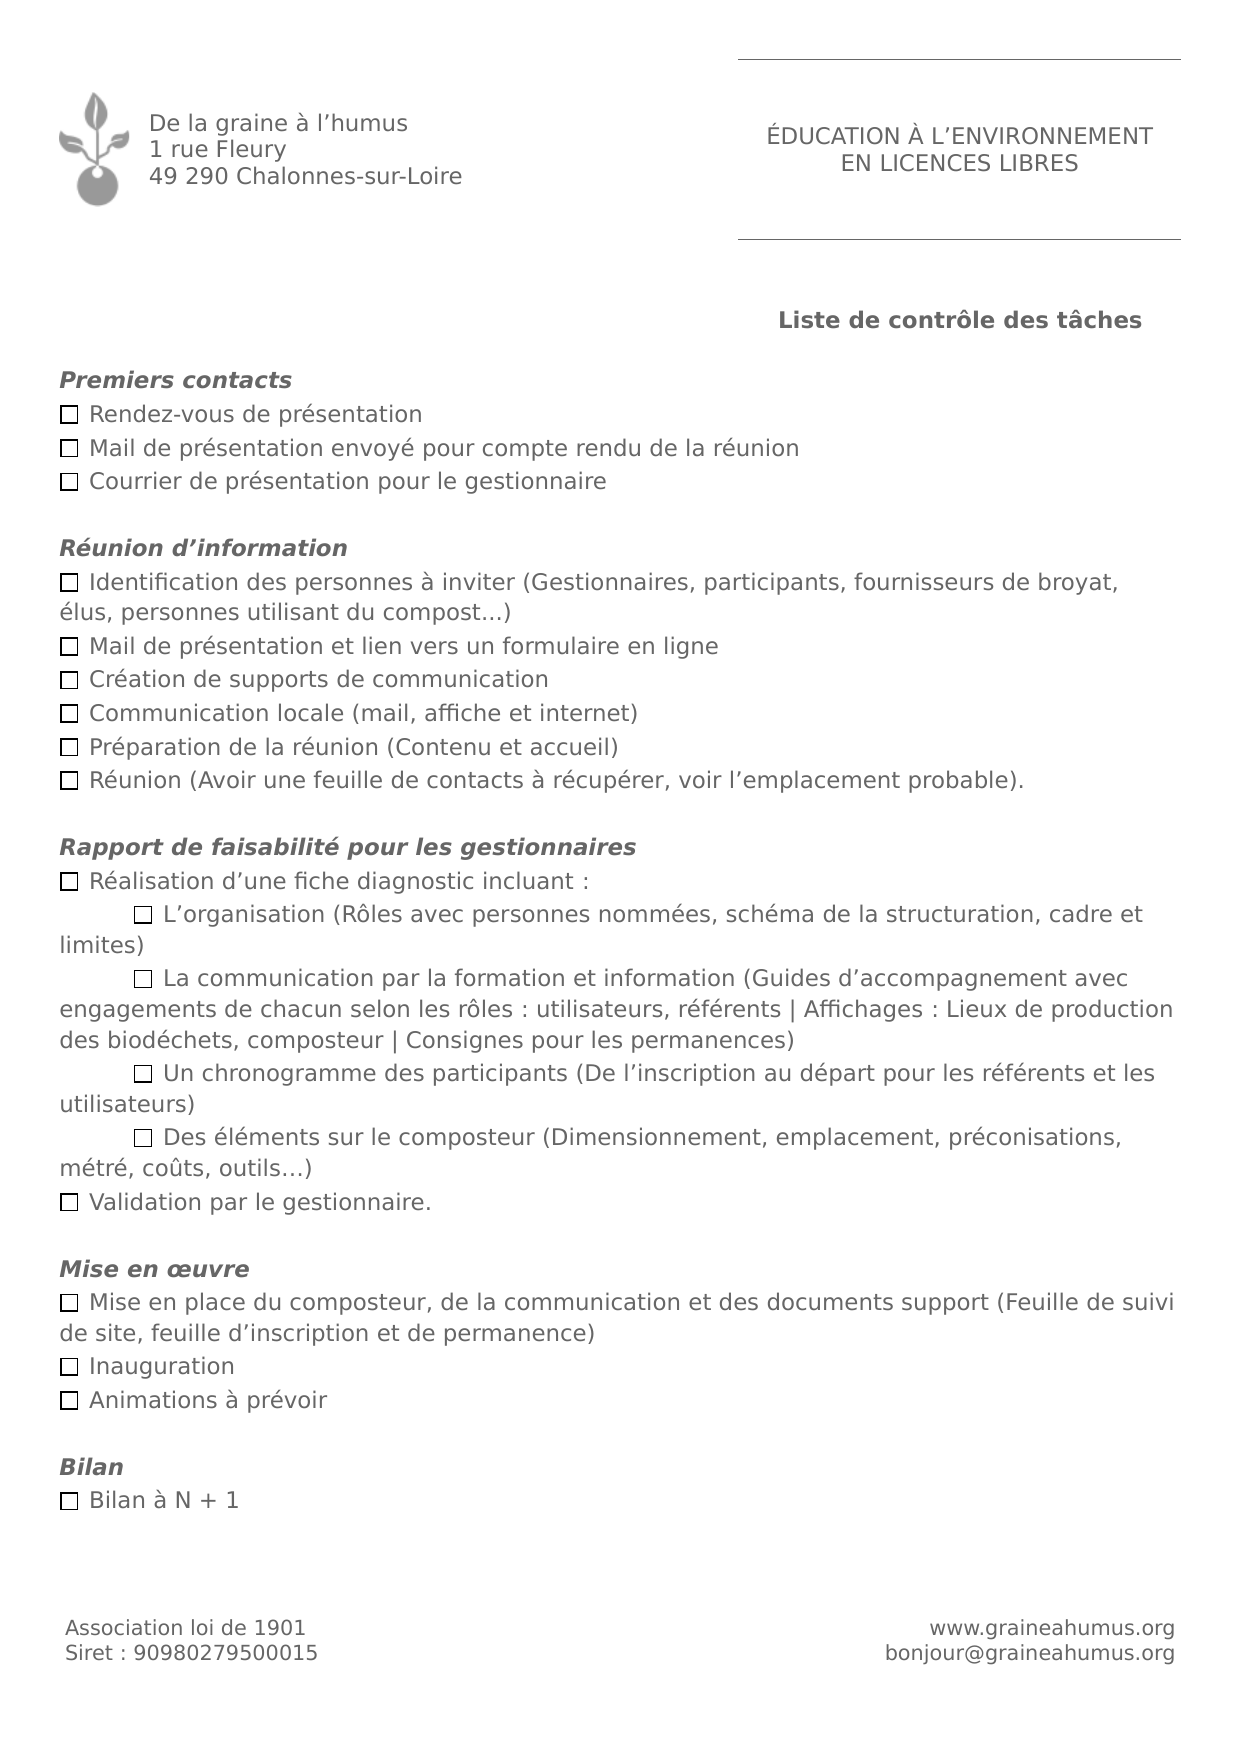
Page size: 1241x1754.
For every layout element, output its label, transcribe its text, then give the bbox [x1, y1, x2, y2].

text Rapport de faisabilité pour les gestionnaires [59, 834, 1181, 861]
picture [59, 92, 130, 207]
text Mise en place du composteur, de la communication et des documents support (Feuille de suivi de site, feuille d’inscription et de permanence) [59, 1289, 1181, 1347]
text Réunion d’information [59, 535, 1181, 562]
text Réunion (Avoir une feuille de contacts à récupérer, voir l’emplacement probable). [59, 767, 1181, 794]
text L’organisation (Rôles avec personnes nommées, schéma de la structuration, cadre et limites) [59, 901, 1181, 959]
table_header Liste de contrôle des tâches [738, 308, 1182, 334]
text Un chronogramme des participants (De l’inscription au départ pour les référents et les utilisateurs) [59, 1060, 1181, 1118]
table_header ÉDUCATION À L’ENVIRONNEMENT EN LICENCES LIBRES [738, 60, 1181, 239]
text Création de supports de communication [59, 667, 1181, 693]
table_header De la graine à l’humus 1 rue Fleury 49 290 Chalonnes-sur-Loire [149, 59, 738, 239]
text Des éléments sur le composteur (Dimensionnement, emplacement, préconisations, métré, coûts, outils…) [59, 1124, 1181, 1182]
text Premiers contacts [59, 368, 1181, 394]
table_header [59, 59, 148, 239]
table_header [59, 308, 738, 334]
text Mail de présentation et lien vers un formulaire en ligne [59, 633, 1181, 660]
text Mail de présentation envoyé pour compte rendu de la réunion [59, 435, 1181, 461]
text Identification des personnes à inviter (Gestionnaires, participants, fournisseurs de broyat, élus, personnes utilisant du compost...) [59, 569, 1181, 626]
text Préparation de la réunion (Contenu et accueil) [59, 734, 1181, 760]
text Réalisation d’une fiche diagnostic incluant : [59, 868, 1181, 894]
text Bilan [59, 1454, 1181, 1481]
text Communication locale (mail, affiche et internet) [59, 700, 1181, 727]
text Inauguration [59, 1353, 1181, 1380]
text La communication par la formation et information (Guides d’accompagnement avec engagements de chacun selon les rôles : utilisateurs, référents | Affichages : Lieux de production des biodéchets, composteur | Consignes pour les permanences) [59, 966, 1181, 1053]
text Validation par le gestionnaire. [59, 1189, 1181, 1215]
text Bilan à N + 1 [59, 1488, 1181, 1514]
text Mise en œuvre [59, 1256, 1181, 1282]
text Rendez-vous de présentation [59, 401, 1181, 428]
text Animations à prévoir [59, 1387, 1181, 1414]
text Courrier de présentation pour le gestionnaire [59, 468, 1181, 495]
